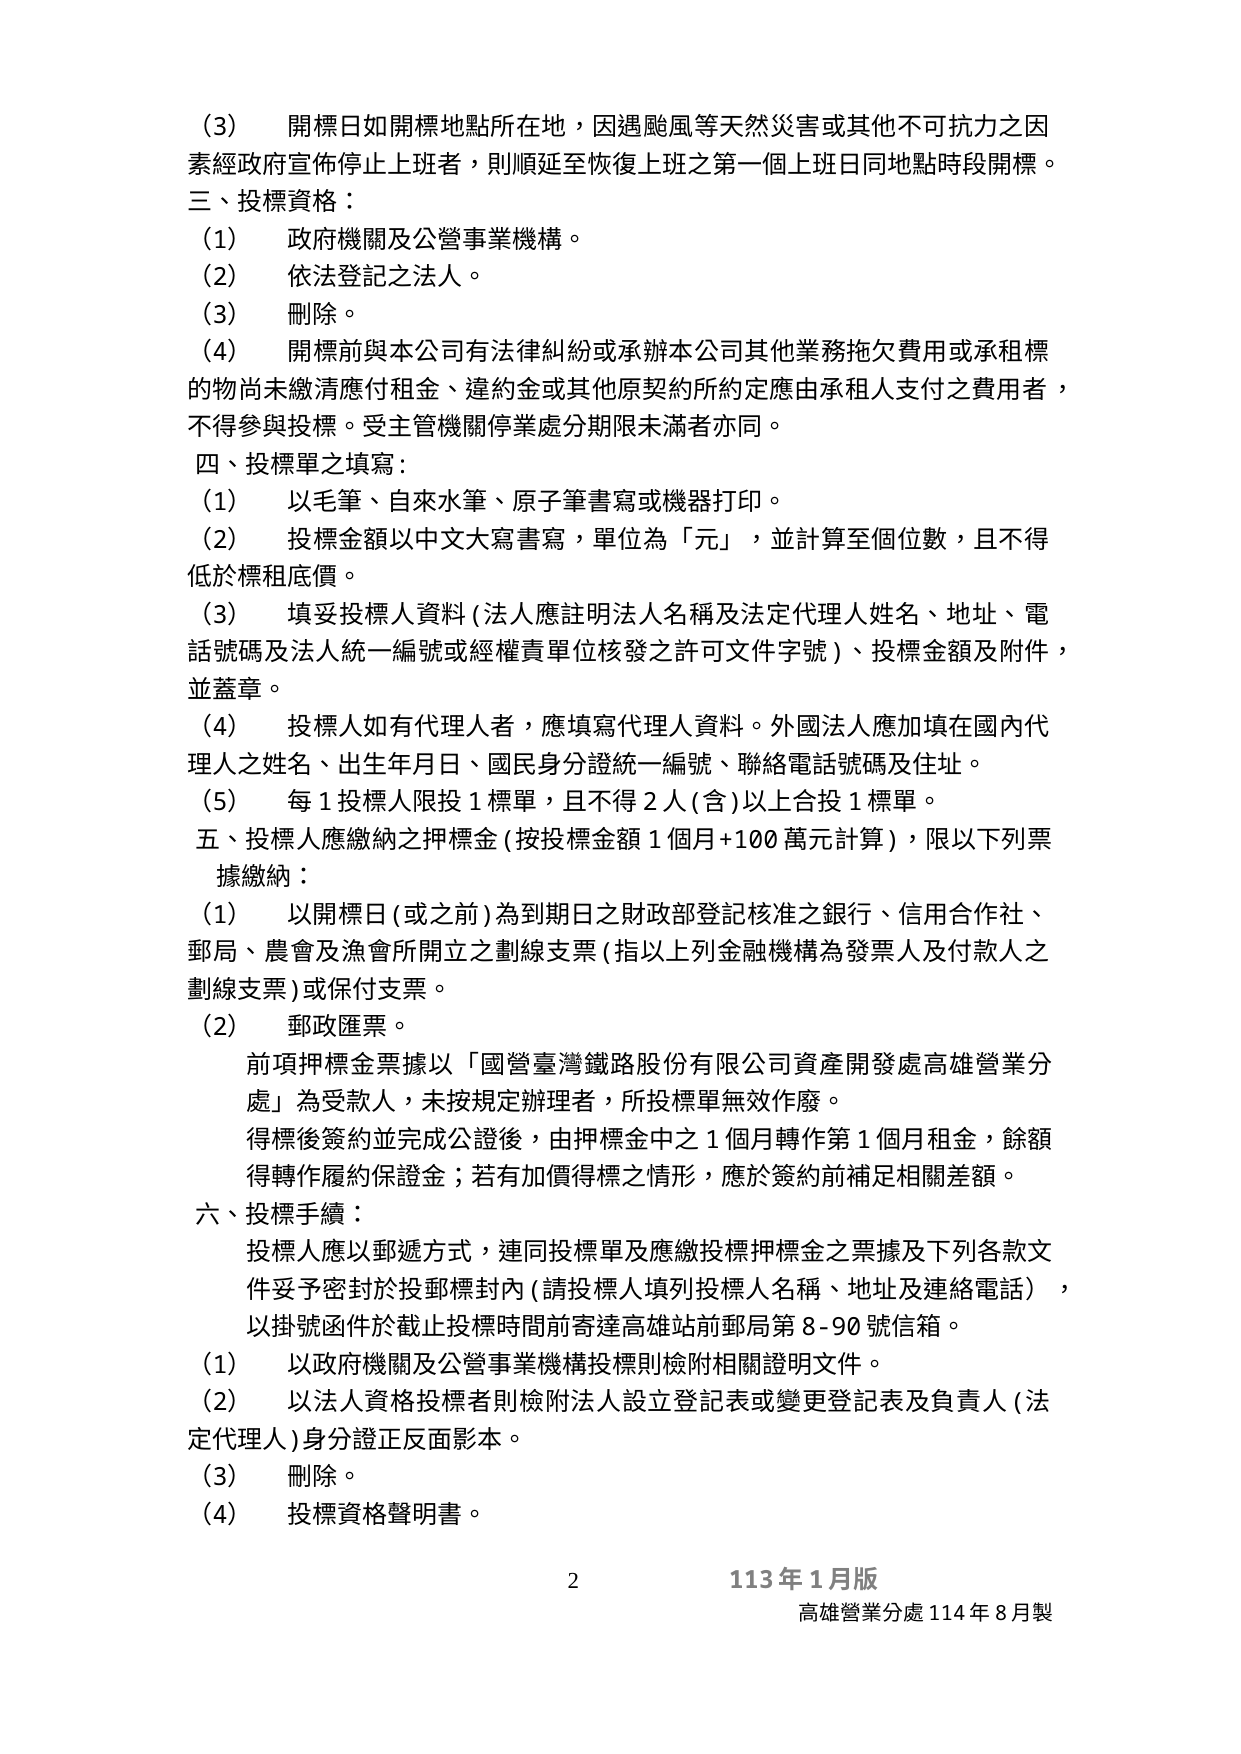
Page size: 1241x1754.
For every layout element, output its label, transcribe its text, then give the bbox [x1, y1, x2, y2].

list 以法人資格投標者則檢附法人設立登記表或變更登記表及負責人(法定代理人)身分證正反面影本。 [187, 1381, 1051, 1456]
list 刪除。 [187, 293, 1051, 331]
list 以毛筆、自來水筆、原子筆書寫或機器打印。 [187, 481, 1051, 518]
list 政府機關及公營事業機構。 [187, 218, 1051, 256]
text 四、投標單之填寫: [195, 443, 1053, 481]
list 每1投標人限投1標單，且不得2人(含)以上合投1標單。 [187, 781, 1051, 818]
list 以開標日(或之前)為到期日之財政部登記核准之銀行、信用合作社、郵局、農會及漁會所開立之劃線支票(指以上列金融機構為發票人及付款人之劃線支票)或保付支票。 [187, 893, 1051, 1006]
list 開標日如開標地點所在地，因遇颱風等天然災害或其他不可抗力之因素經政府宣佈停止上班者，則順延至恢復上班之第一個上班日同地點時段開標。 [187, 106, 1051, 181]
text 前項押標金票據以「國營臺灣鐵路股份有限公司資產開發處高雄營業分處」為受款人，未按規定辦理者，所投標單無效作廢。 [246, 1043, 1053, 1118]
list 填妥投標人資料(法人應註明法人名稱及法定代理人姓名、地址、電話號碼及法人統一編號或經權責單位核發之許可文件字號)、投標金額及附件，並蓋章。 [187, 593, 1051, 706]
list 郵政匯票。 [187, 1006, 1051, 1043]
list 開標前與本公司有法律糾紛或承辦本公司其他業務拖欠費用或承租標的物尚未繳清應付租金、違約金或其他原契約所約定應由承租人支付之費用者，不得參與投標。受主管機關停業處分期限未滿者亦同。 [187, 331, 1051, 443]
text 得標後簽約並完成公證後，由押標金中之1個月轉作第1個月租金，餘額得轉作履約保證金；若有加價得標之情形，應於簽約前補足相關差額。 [246, 1118, 1053, 1193]
text 六、投標手續： [195, 1193, 1053, 1231]
list 依法登記之法人。 [187, 256, 1051, 293]
text 投標人應以郵遞方式，連同投標單及應繳投標押標金之票據及下列各款文件妥予密封於投郵標封內(請投標人填列投標人名稱、地址及連絡電話），以掛號函件於截止投標時間前寄達高雄站前郵局第8-90號信箱。 [246, 1231, 1053, 1343]
text 三、投標資格： [187, 181, 1053, 218]
list 投標資格聲明書。 [187, 1493, 1051, 1531]
list 投標人如有代理人者，應填寫代理人資料。外國法人應加填在國內代理人之姓名、出生年月日、國民身分證統一編號、聯絡電話號碼及住址。 [187, 706, 1051, 781]
text 五、投標人應繳納之押標金(按投標金額1個月+100萬元計算)，限以下列票據繳納： [195, 818, 1053, 893]
list 以政府機關及公營事業機構投標則檢附相關證明文件。 [187, 1343, 1051, 1381]
list 投標金額以中文大寫書寫，單位為「元」，並計算至個位數，且不得低於標租底價。 [187, 518, 1051, 593]
list 刪除。 [187, 1456, 1051, 1493]
